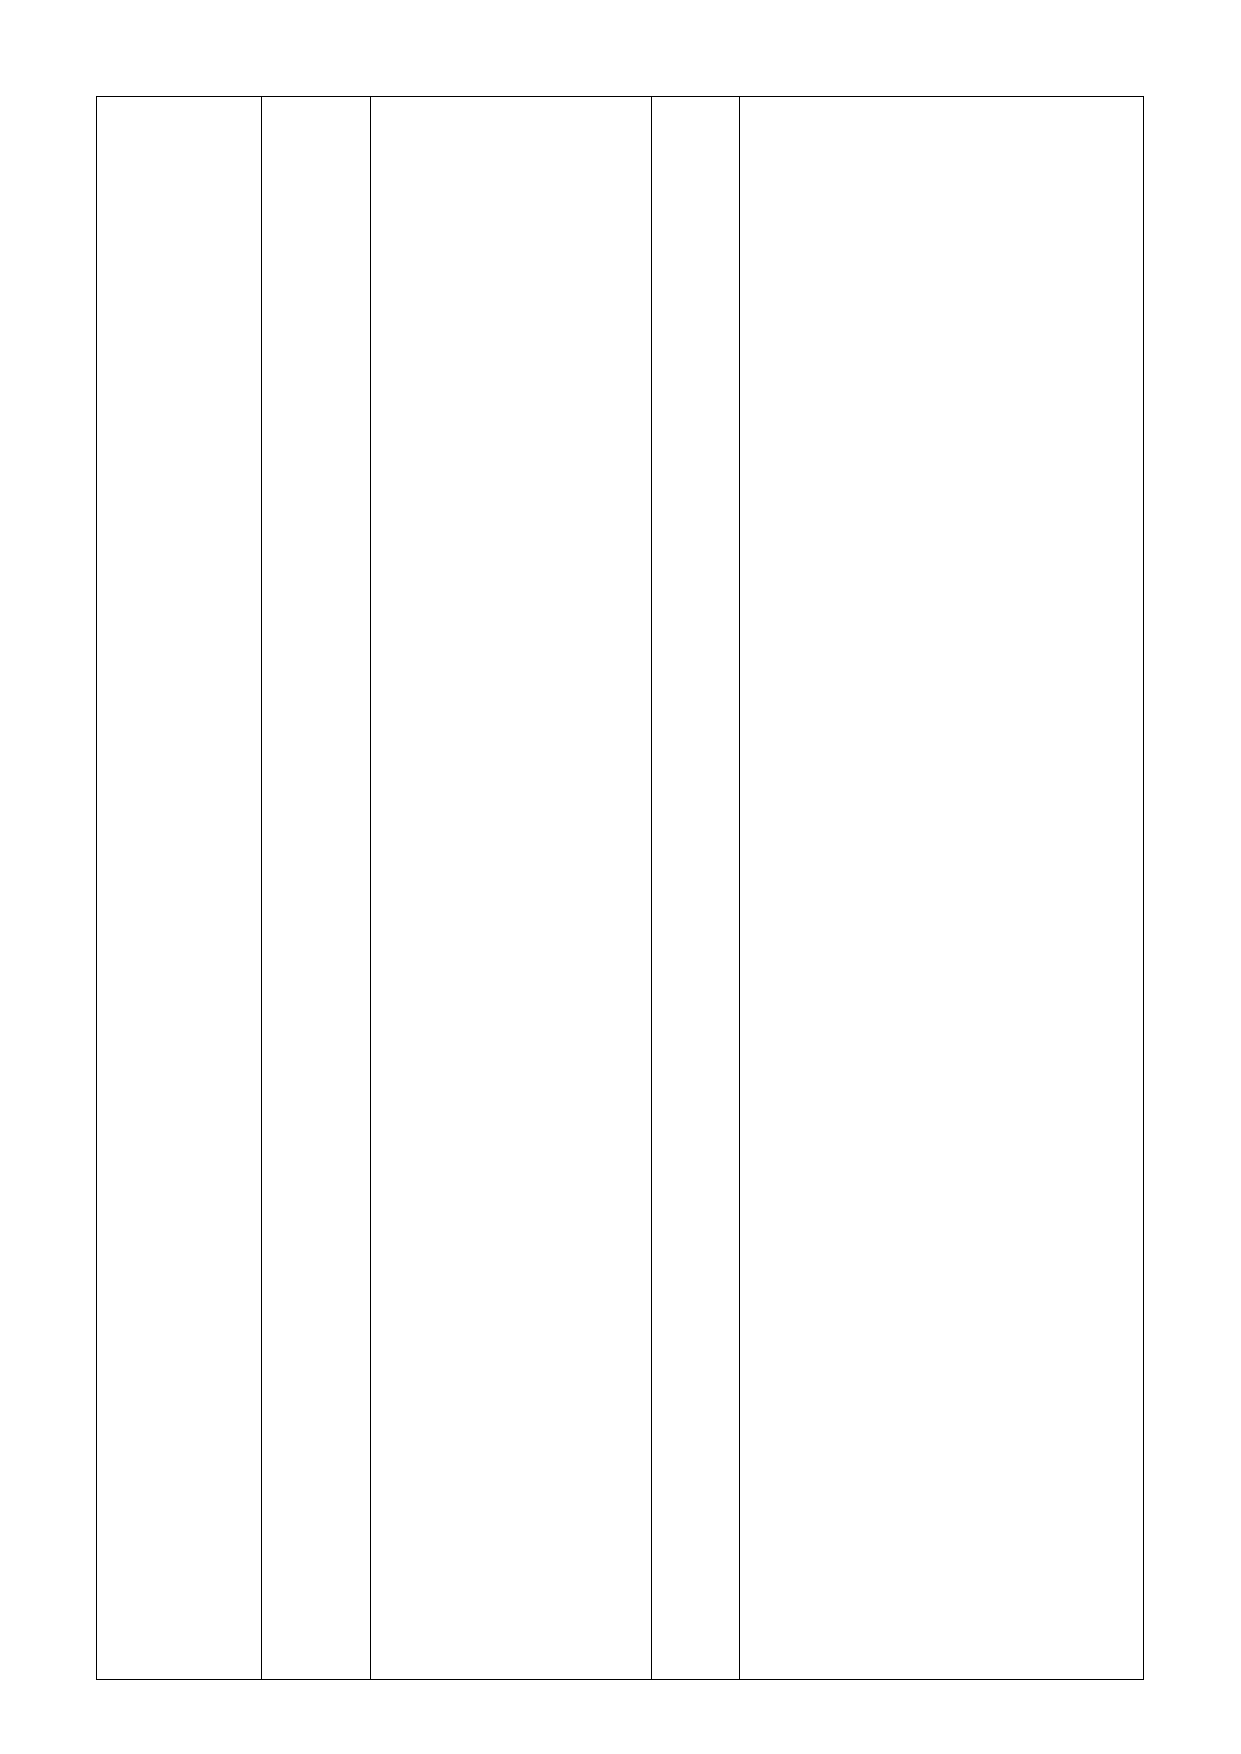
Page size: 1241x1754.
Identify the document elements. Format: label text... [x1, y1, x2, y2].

table_cell 泳課 [652, 97, 739, 1679]
table_cell □有，班級： (請低年級級任老師至總務處登記) ■無 [740, 97, 1143, 1679]
table_cell 停用午餐 [97, 97, 261, 1679]
table_cell ■ 是 □ 否 [262, 97, 370, 1679]
table_cell 午餐秘書簽章 [371, 97, 651, 1679]
